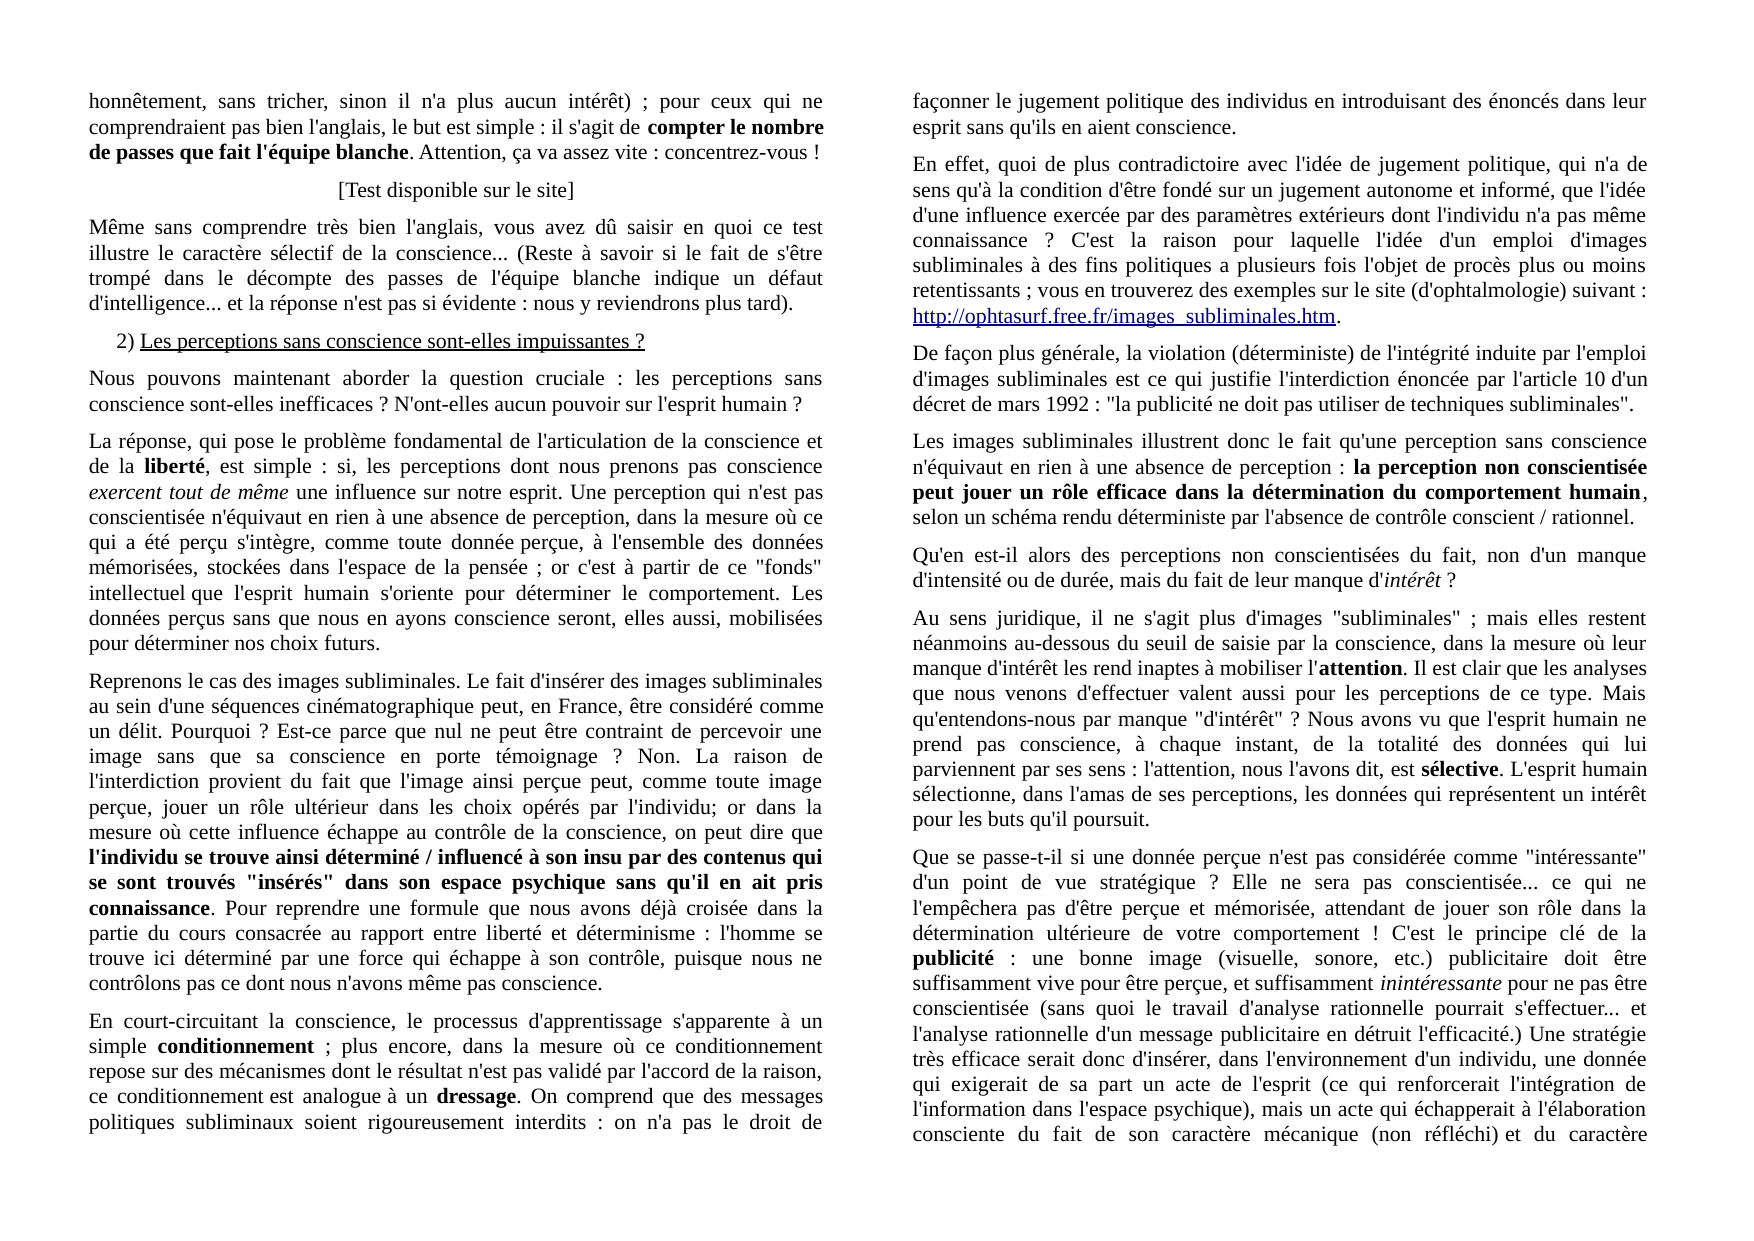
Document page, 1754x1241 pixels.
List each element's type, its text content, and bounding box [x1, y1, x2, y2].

text De façon plus générale, la violation (déterministe) de l'intégrité induite par l'emploi d'images subliminales est ce qui justifie l'interdiction énoncée par l'article 10 d'un décret de mars 1992 : "la publicité ne doit pas utiliser de techniques subliminales". [912, 340, 1648, 416]
text Au sens juridique, il ne s'agit plus d'images "subliminales" ; mais elles restent néanmoins au-dessous du seuil de saisie par la conscience, dans la mesure où leur manque d'intérêt les rend inaptes à mobiliser l'attention. Il est clair que les analyses que nous venons d'effectuer valent aussi pour les perceptions de ce type. Mais qu'entendons-nous par manque "d'intérêt" ? Nous avons vu que l'esprit humain ne prend pas conscience, à chaque instant, de la totalité des données qui lui parviennent par ses sens : l'attention, nous l'avons dit, est sélective. L'esprit humain sélectionne, dans l'amas de ses perceptions, les données qui représentent un intérêt pour les buts qu'il poursuit. [912, 605, 1648, 832]
text Que se passe-t-il si une donnée perçue n'est pas considérée comme "intéressante" d'un point de vue stratégique ? Elle ne sera pas conscientisée... ce qui ne l'empêchera pas d'être perçue et mémorisée, attendant de jouer son rôle dans la détermination ultérieure de votre comportement ! C'est le principe clé de la publicité : une bonne image (visuelle, sonore, etc.) publicitaire doit être suffisamment vive pour être perçue, et suffisamment inintéressante pour ne pas être conscientisée (sans quoi le travail d'analyse rationnelle pourrait s'effectuer... et l'analyse rationnelle d'un message publicitaire en détruit l'efficacité.) Une stratégie très efficace serait donc d'insérer, dans l'environnement d'un individu, une donnée qui exigerait de sa part un acte de l'esprit (ce qui renforcerait l'intégration de l'information dans l'espace psychique), mais un acte qui échapperait à l'élaboration consciente du fait de son caractère mécanique (non réfléchi) et du caractère [912, 844, 1648, 1147]
text [Test disponible sur le site] [88, 177, 824, 202]
text La réponse, qui pose le problème fondamental de l'articulation de la conscience et de la liberté, est simple : si, les perceptions dont nous prenons pas conscience exercent tout de même une influence sur notre esprit. Une perception qui n'est pas conscientisée n'équivaut en rien à une absence de perception, dans la mesure où ce qui a été perçu s'intègre, comme toute donnée perçue, à l'ensemble des données mémorisées, stockées dans l'espace de la pensée ; or c'est à partir de ce "fonds" intellectuel que l'esprit humain s'oriente pour déterminer le comportement. Les données perçus sans que nous en ayons conscience seront, elles aussi, mobilisées pour déterminer nos choix futurs. [88, 428, 824, 655]
text honnêtement, sans tricher, sinon il n'a plus aucun intérêt) ; pour ceux qui ne comprendraient pas bien l'anglais, le but est simple : il s'agit de compter le nombre de passes que fait l'équipe blanche. Attention, ça va assez vite : concentrez-vous ! [88, 88, 824, 164]
text En court-circuitant la conscience, le processus d'apprentissage s'apparente à un simple conditionnement ; plus encore, dans la mesure où ce conditionnement repose sur des mécanismes dont le résultat n'est pas validé par l'accord de la raison, ce conditionnement est analogue à un dressage. On comprend que des messages politiques subliminaux soient rigoureusement interdits : on n'a pas le droit de [88, 1008, 824, 1134]
text Les images subliminales illustrent donc le fait qu'une perception sans conscience n'équivaut en rien à une absence de perception : la perception non conscientisée peut jouer un rôle efficace dans la détermination du comportement humain, selon un schéma rendu déterministe par l'absence de contrôle conscient / rationnel. [912, 428, 1648, 529]
text Reprenons le cas des images subliminales. Le fait d'insérer des images subliminales au sein d'une séquences cinématographique peut, en France, être considéré comme un délit. Pourquoi ? Est-ce parce que nul ne peut être contraint de percevoir une image sans que sa conscience en porte témoignage ? Non. La raison de l'interdiction provient du fait que l'image ainsi perçue peut, comme toute image perçue, jouer un rôle ultérieur dans les choix opérés par l'individu; or dans la mesure où cette influence échappe au contrôle de la conscience, on peut dire que l'individu se trouve ainsi déterminé / influencé à son insu par des contenus qui se sont trouvés "insérés" dans son espace psychique sans qu'il en ait pris connaissance. Pour reprendre une formule que nous avons déjà croisée dans la partie du cours consacrée au rapport entre liberté et déterminisme : l'homme se trouve ici déterminé par une force qui échappe à son contrôle, puisque nous ne contrôlons pas ce dont nous n'avons même pas conscience. [88, 668, 824, 995]
text façonner le jugement politique des individus en introduisant des énoncés dans leur esprit sans qu'ils en aient conscience. [912, 88, 1648, 139]
text Qu'en est-il alors des perceptions non conscientisées du fait, non d'un manque d'intensité ou de durée, mais du fait de leur manque d'intérêt ? [912, 542, 1648, 592]
text En effet, quoi de plus contradictoire avec l'idée de jugement politique, qui n'a de sens qu'à la condition d'être fondé sur un jugement autonome et informé, que l'idée d'une influence exercée par des paramètres extérieurs dont l'individu n'a pas même connaissance ? C'est la raison pour laquelle l'idée d'un emploi d'images subliminales à des fins politiques a plusieurs fois l'objet de procès plus ou moins retentissants ; vous en trouverez des exemples sur le site (d'ophtalmologie) suivant : http://ophtasurf.free.fr/images_subliminales.htm. [912, 151, 1648, 328]
text Nous pouvons maintenant aborder la question cruciale : les perceptions sans conscience sont-elles inefficaces ? N'ont-elles aucun pouvoir sur l'esprit humain ? [88, 365, 824, 416]
text 2) Les perceptions sans conscience sont-elles impuissantes ? [88, 328, 824, 353]
text Même sans comprendre très bien l'anglais, vous avez dû saisir en quoi ce test illustre le caractère sélectif de la conscience... (Reste à savoir si le fait de s'être trompé dans le décompte des passes de l'équipe blanche indique un défaut d'intelligence... et la réponse n'est pas si évidente : nous y reviendrons plus tard). [88, 214, 824, 315]
